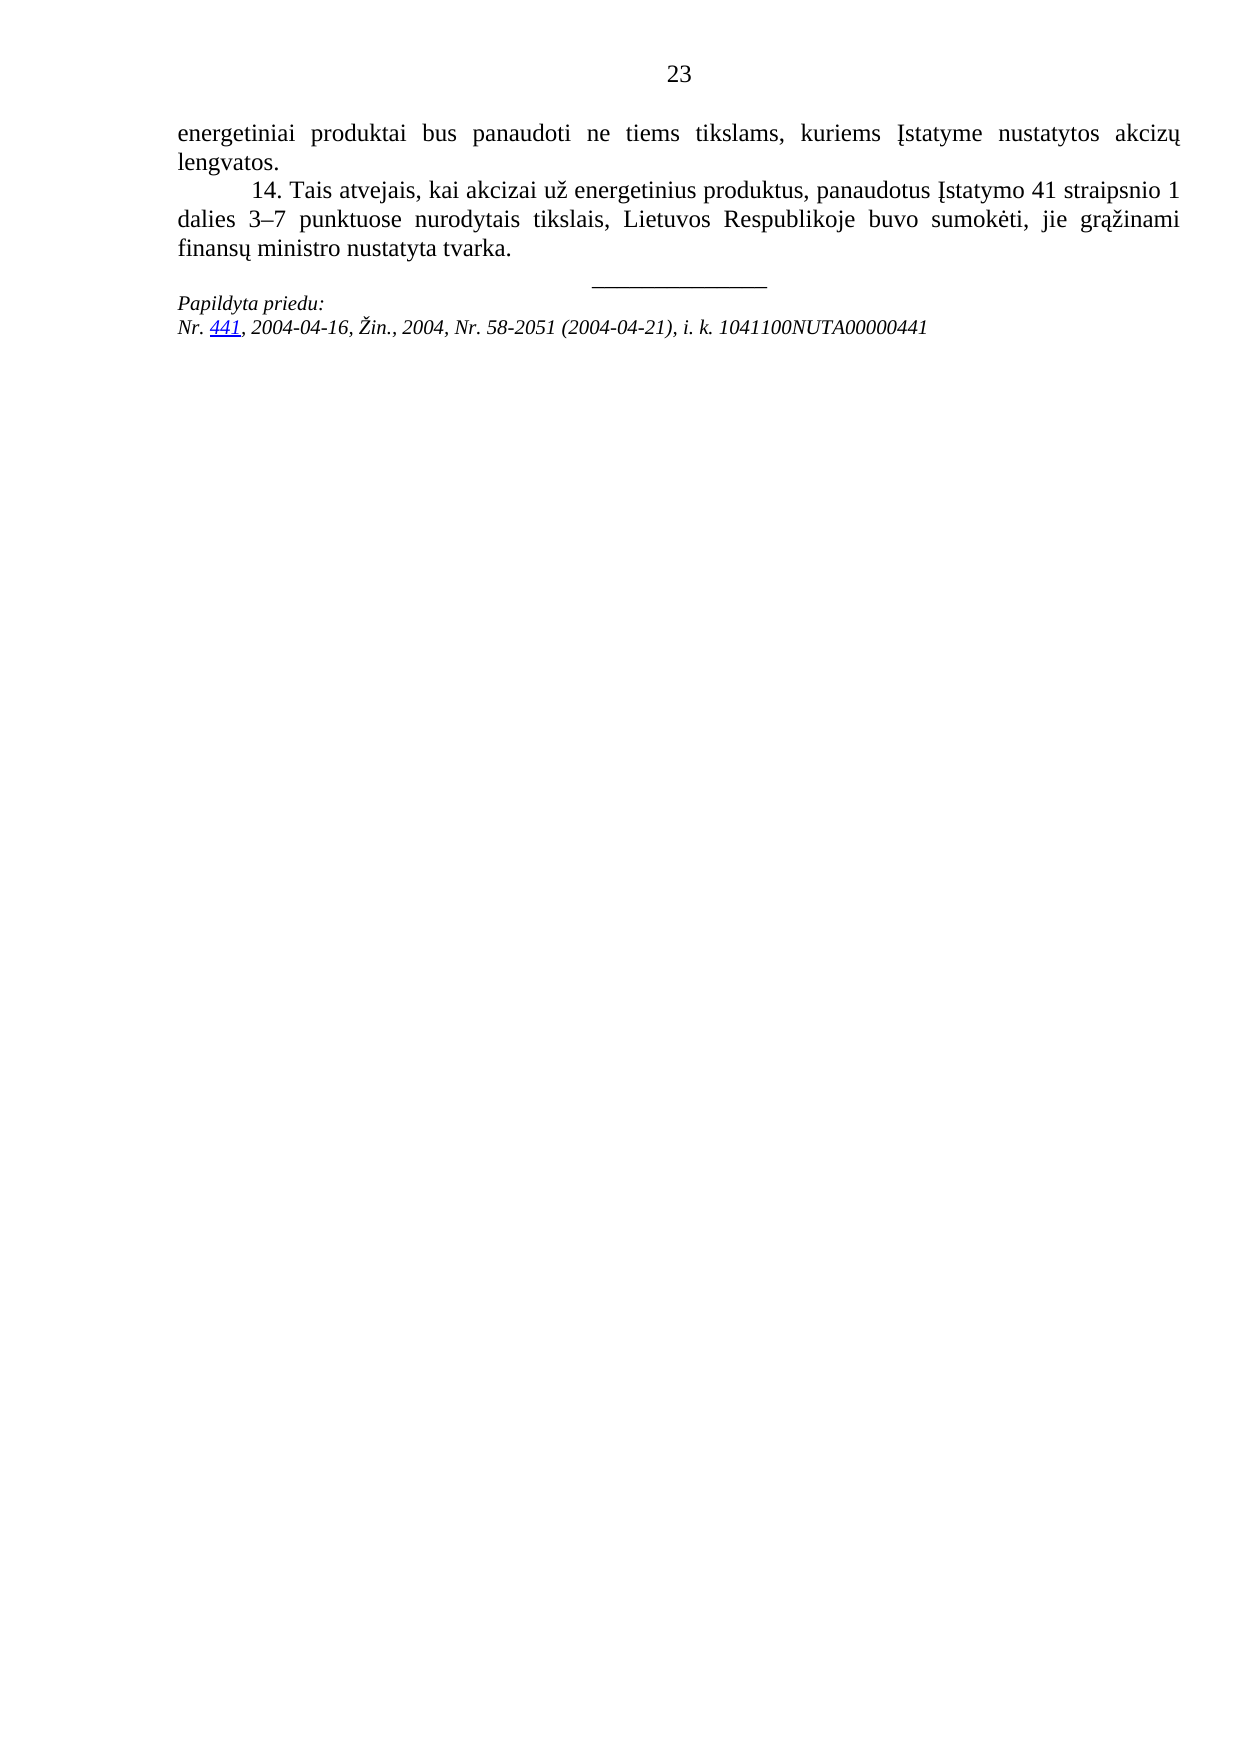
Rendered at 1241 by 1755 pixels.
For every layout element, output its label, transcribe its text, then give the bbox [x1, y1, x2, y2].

text ______________ [177, 262, 1181, 291]
text energetiniai produktai bus panaudoti ne tiems tikslams, kuriems Įstatyme nustatytos akcizų lengvatos. [177, 118, 1181, 176]
text Nr. 441, 2004-04-16, Žin., 2004, Nr. 58-2051 (2004-04-21), i. k. 1041100NUTA00000441 [177, 315, 1181, 339]
text Papildyta priedu: [177, 291, 1181, 315]
text 14. Tais atvejais, kai akcizai už energetinius produktus, panaudotus Įstatymo 41 straipsnio 1 dalies 3–7 punktuose nurodytais tikslais, Lietuvos Respublikoje buvo sumokėti, jie grąžinami finansų ministro nustatyta tvarka. [177, 176, 1181, 262]
